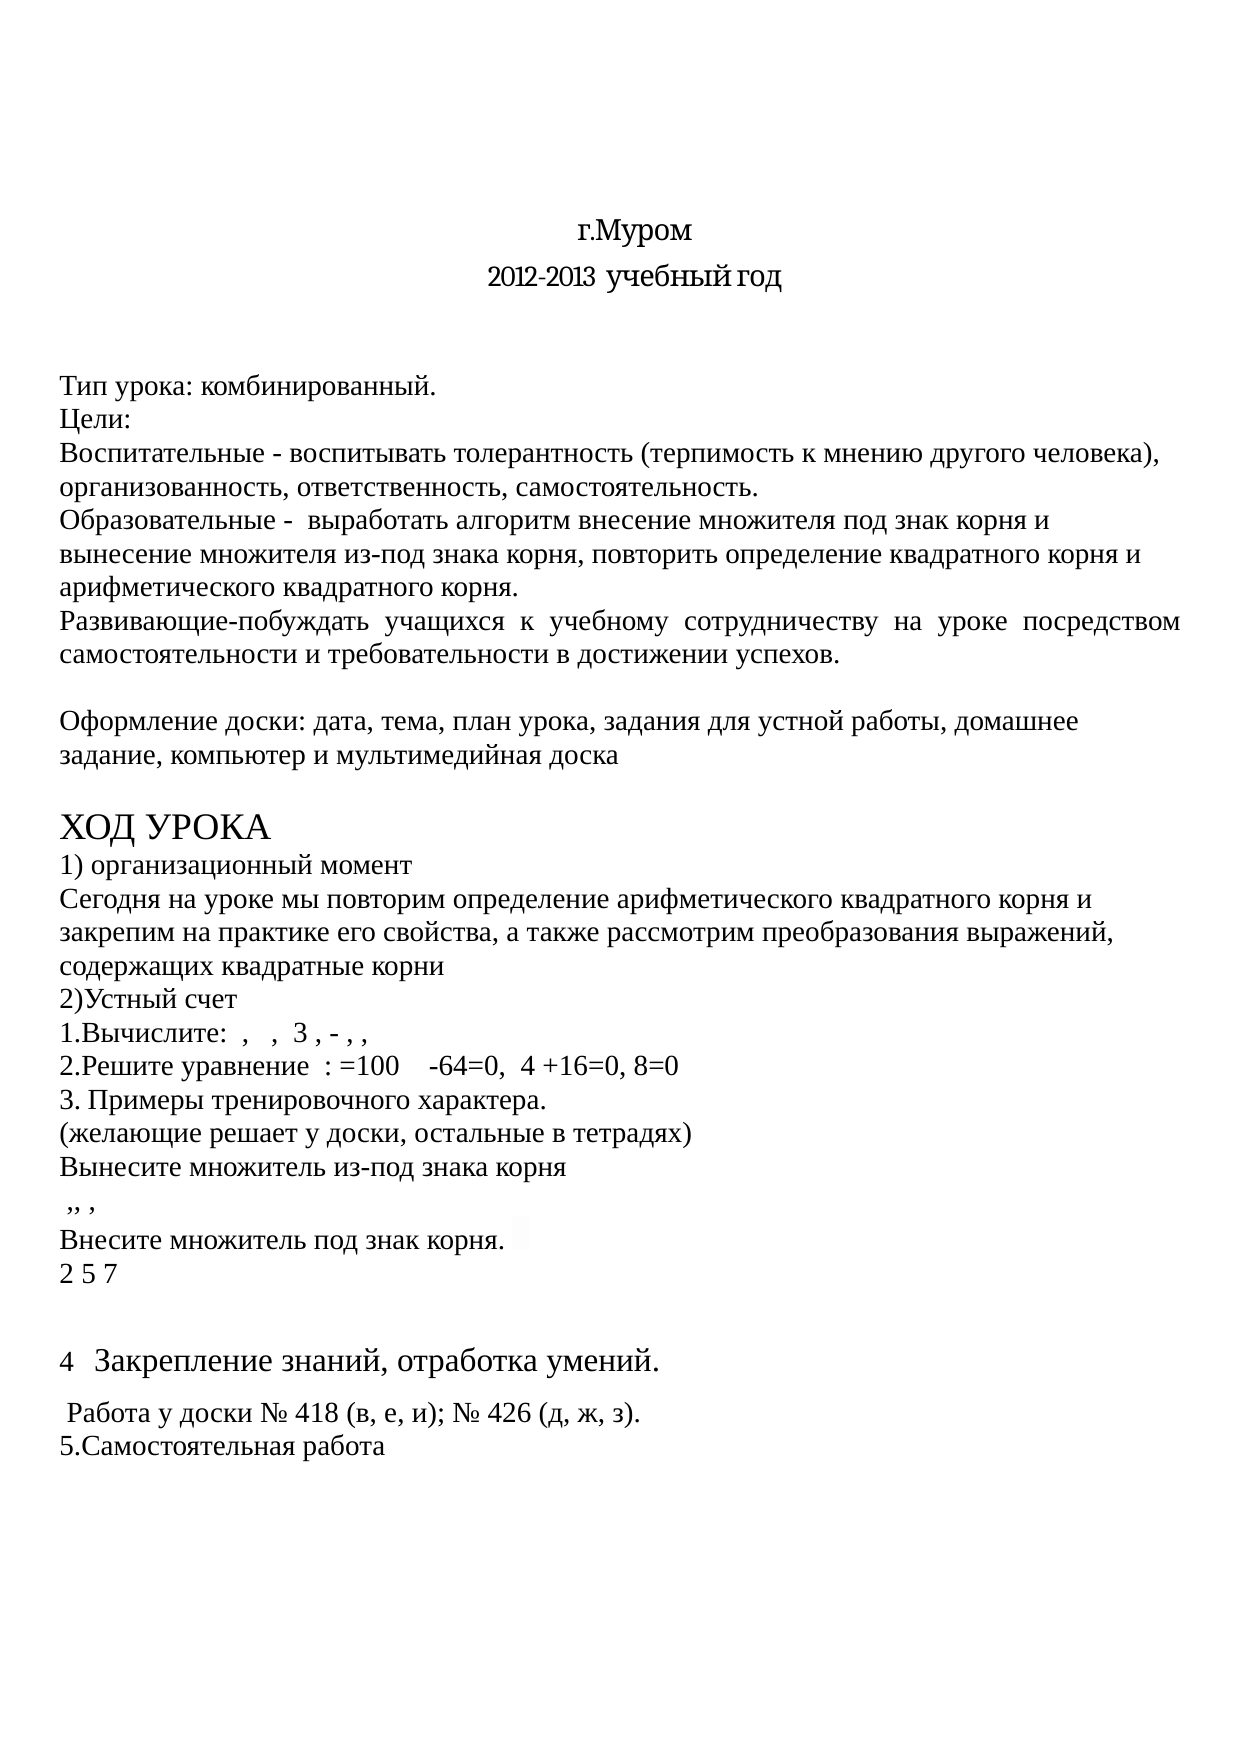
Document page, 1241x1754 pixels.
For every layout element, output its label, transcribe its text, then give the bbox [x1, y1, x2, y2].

text г.Муром [59, 214, 1181, 247]
text Вынесите множитель из-под знака корня [59, 1149, 1181, 1183]
text 2012-2013 учебный год [59, 260, 1181, 293]
text Работа у доски № 418 (в, е, и); № 426 (д, ж, з). [59, 1395, 1181, 1428]
text 4 Закрепление знаний, отработка умений. [59, 1289, 1181, 1395]
picture [511, 1216, 530, 1250]
text 2 5 7 [59, 1256, 1181, 1289]
text ,, , [59, 1183, 1181, 1216]
text 2)Устный счет [59, 981, 1181, 1015]
text 5.Самостоятельная работа [59, 1428, 1181, 1462]
text Оформление доски: дата, тема, план урока, задания для устной работы, домашнее задание, компьютер и мультимедийная доска [59, 703, 1181, 771]
text 2.Решите уравнение : =100 -64=0, 4 +16=0, 8=0 [59, 1048, 1181, 1082]
text Развивающие-побуждать учащихся к учебному сотрудничеству на уроке посредством самостоятельности и требовательности в достижении успехов. [59, 603, 1181, 670]
text Сегодня на уроке мы повторим определение арифметического квадратного корня и закрепим на практике его свойства, а также рассмотрим преобразования выражений, содержащих квадратные корни [59, 881, 1181, 981]
text Воспитательные - воспитывать толерантность (терпимость к мнению другого человека), организованность, ответственность, самостоятельность. [59, 435, 1181, 502]
text 1) организационный момент [59, 847, 1181, 881]
text Внесите множитель под знак корня. [59, 1216, 1181, 1256]
text (желающие решает у доски, остальные в тетрадях) [59, 1116, 1181, 1149]
text Образовательные - выработать алгоритм внесение множителя под знак корня и вынесение множителя из-под знака корня, повторить определение квадратного корня и арифметического квадратного корня. [59, 502, 1181, 603]
text Тип урока: комбинированный. [59, 368, 1181, 402]
text ХОД УРОКА [59, 804, 1181, 847]
text Цели: [59, 402, 1181, 435]
text 3. Примеры тренировочного характера. [59, 1082, 1181, 1116]
text 1.Вычислите: , , 3 , - , , [59, 1015, 1181, 1048]
